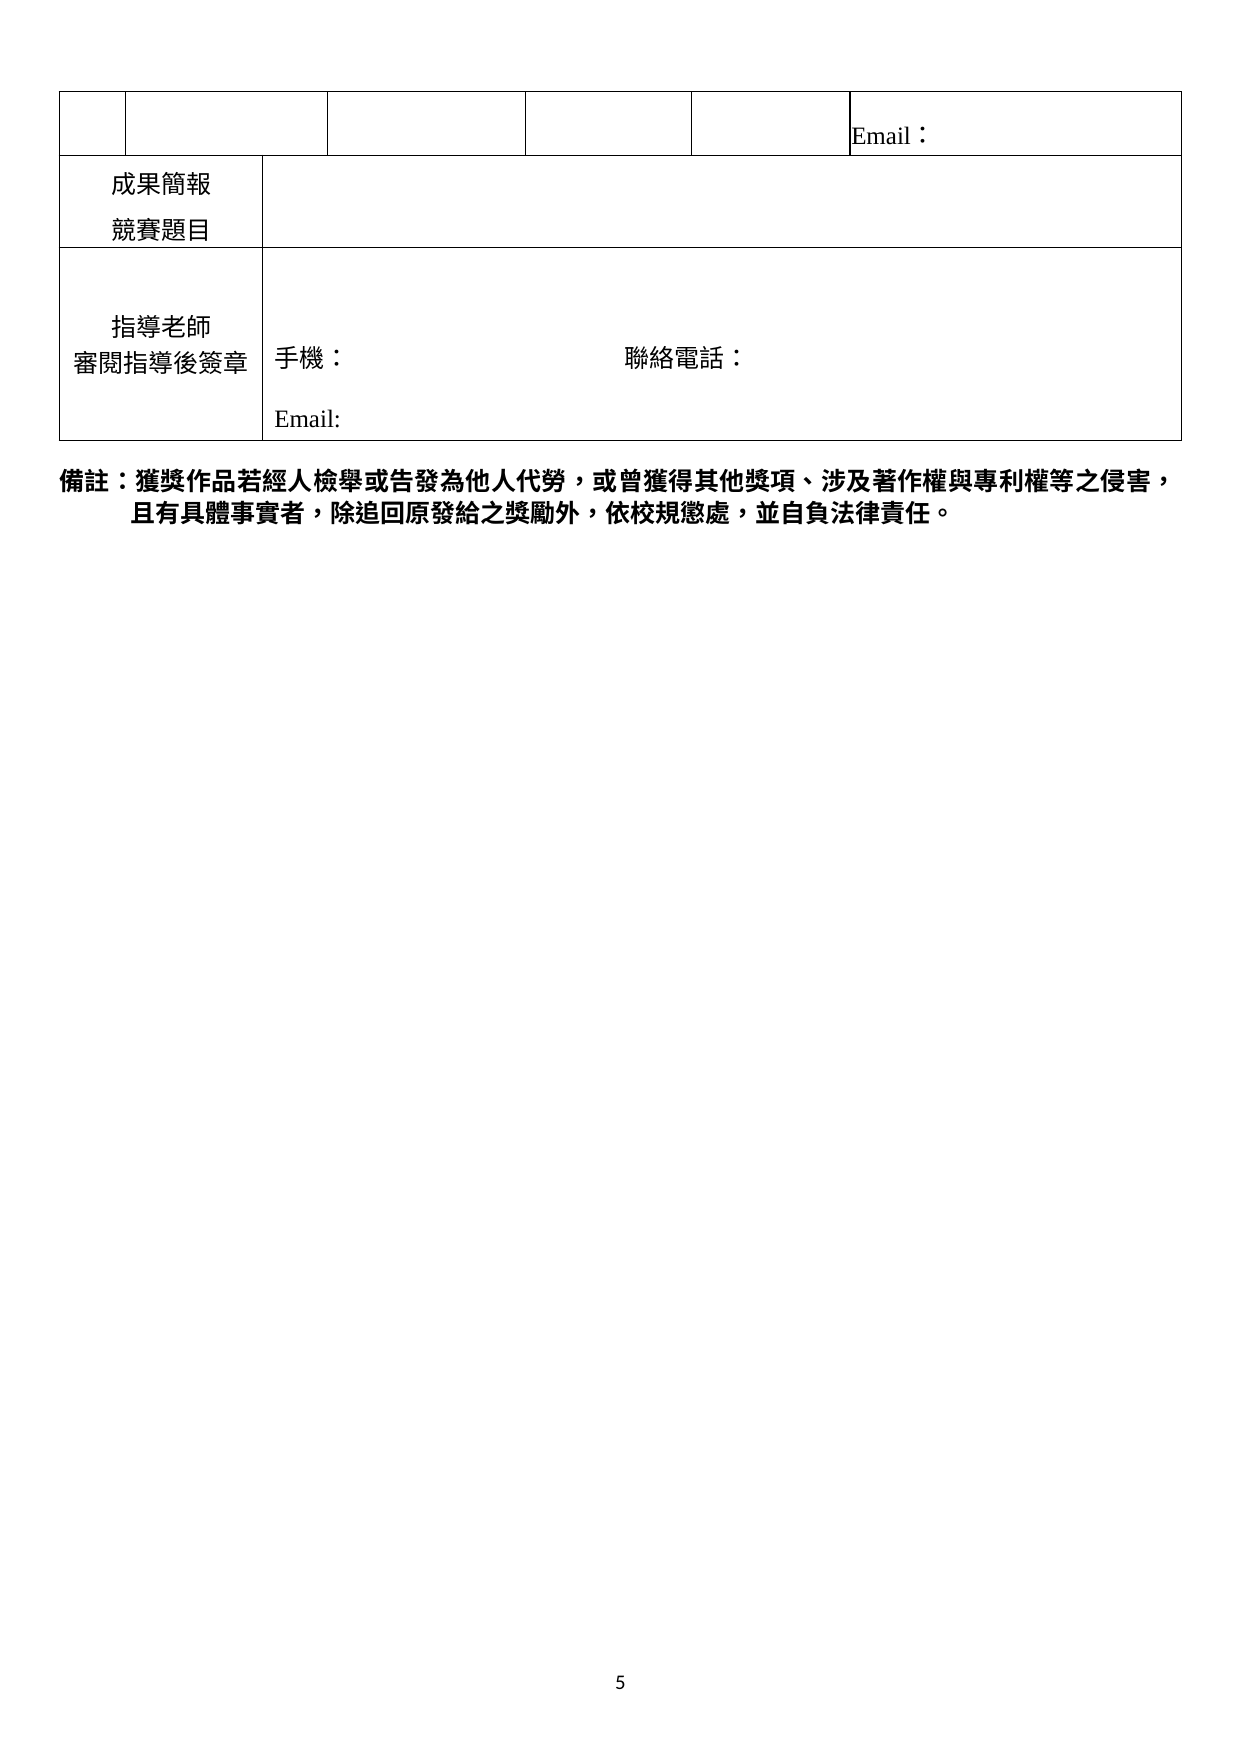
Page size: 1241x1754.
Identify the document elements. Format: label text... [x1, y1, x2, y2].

table_cell [328, 92, 525, 154]
table_cell [692, 92, 849, 154]
table_cell 指導老師 審閱指導後簽章 [60, 248, 262, 440]
table_cell [126, 92, 327, 154]
text 備註：獲獎作品若經人檢舉或告發為他人代勞，或曾獲得其他獎項、涉及著作權與專利權等之侵害，且有具體事實者，除追回原發給之獎勵外，依校規懲處，並自負法律責任。 [59, 466, 1181, 528]
table_cell Email： [851, 92, 1181, 154]
table_cell [526, 92, 691, 154]
table_cell 成果簡報 競賽題目 [60, 156, 262, 247]
table_cell [263, 156, 1181, 247]
table_cell 手機： 聯絡電話： Email: [263, 248, 1181, 440]
table_cell [60, 92, 125, 154]
